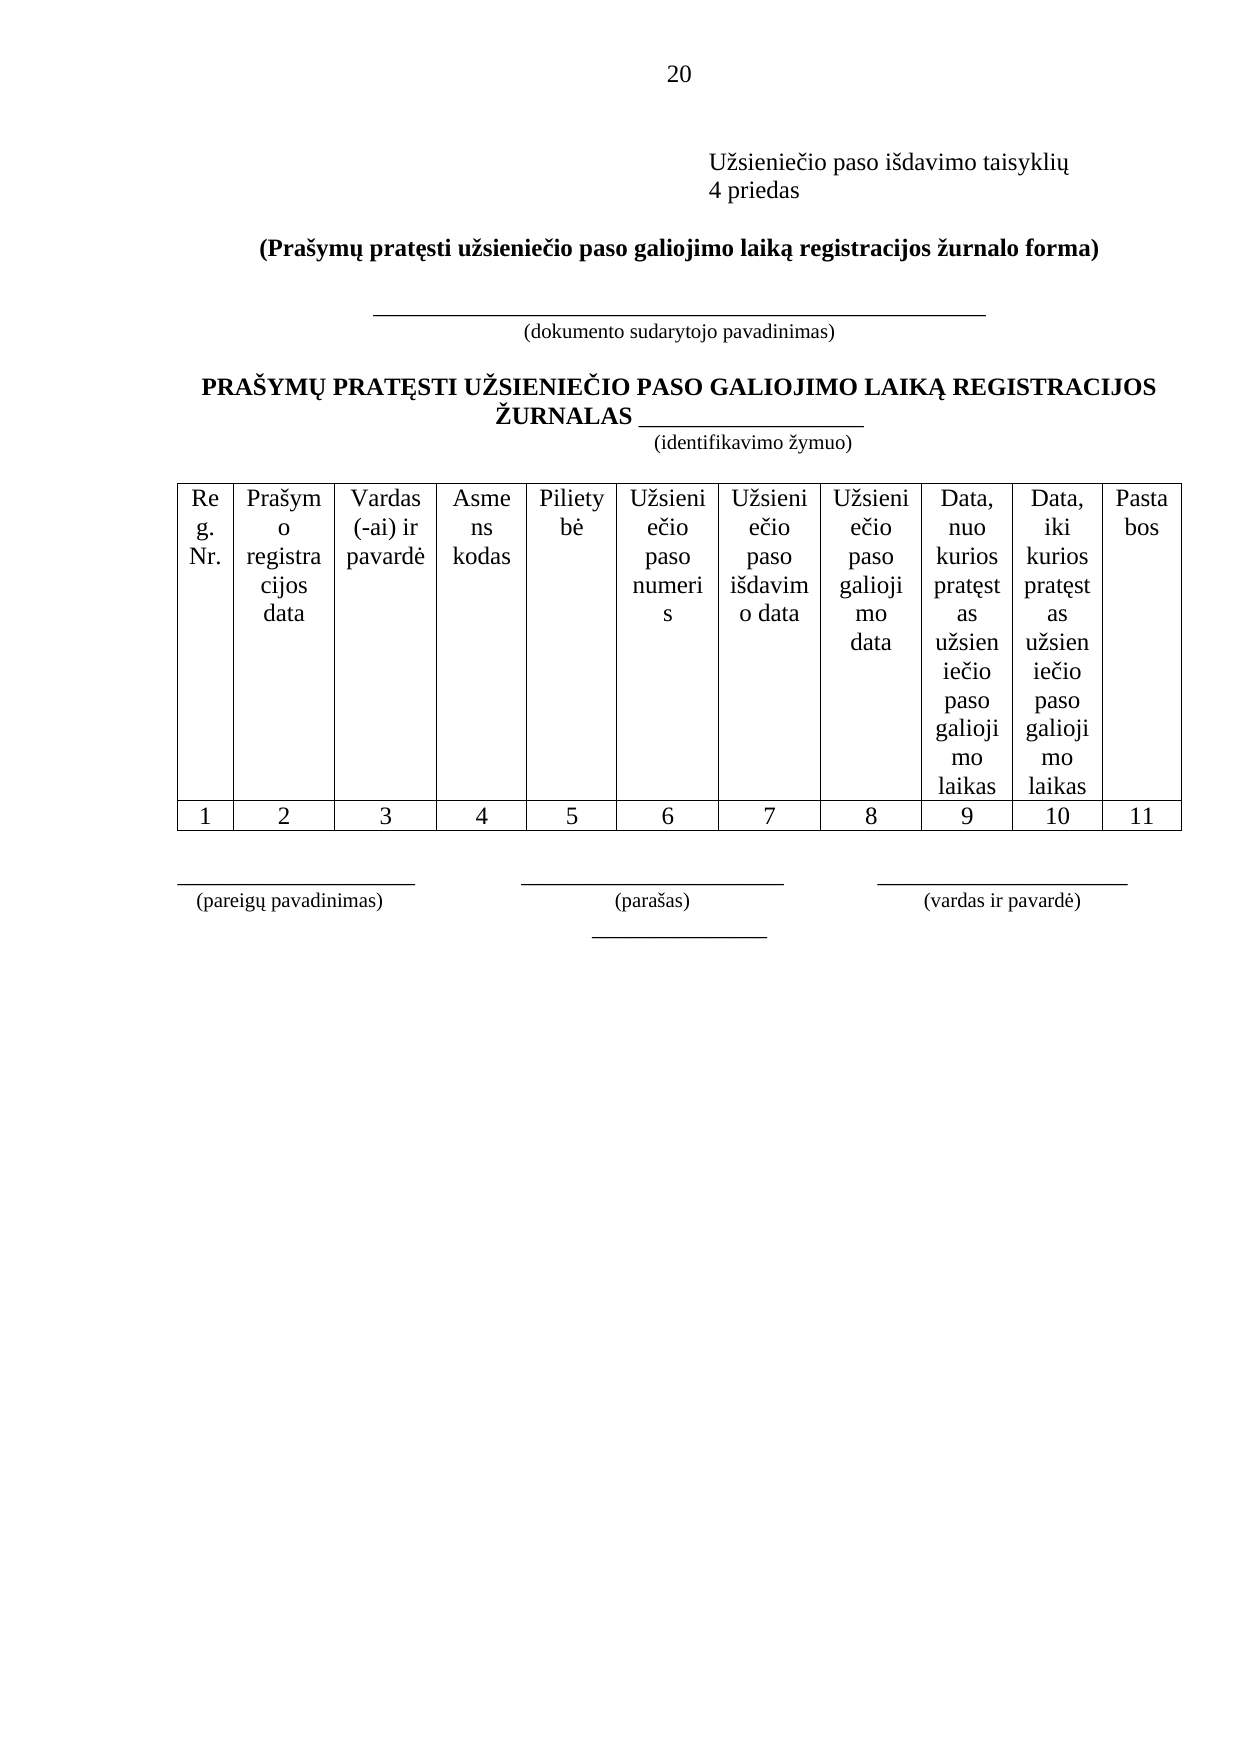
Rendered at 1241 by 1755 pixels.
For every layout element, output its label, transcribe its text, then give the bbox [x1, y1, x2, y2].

table_header Asmens kodas [437, 484, 526, 800]
table_header Prašymo registracijos data [234, 484, 334, 800]
table_header Užsieniečio paso galiojimo data [821, 484, 921, 800]
table_header Užsieniečio paso išdavimo data [719, 484, 820, 800]
table_cell 10 [1013, 801, 1102, 829]
table_cell 5 [527, 801, 616, 829]
text (pareigų pavadinimas) (parašas) (vardas ir pavardė) [177, 888, 1181, 912]
text (dokumento sudarytojo pavadinimas) [177, 319, 1181, 343]
table_cell 4 [437, 801, 526, 829]
table_cell 11 [1103, 801, 1181, 829]
text (Prašymų pratęsti užsieniečio paso galiojimo laiką registracijos žurnalo forma) [177, 233, 1181, 262]
table_header Data, iki kurios pratęstas užsieniečio paso galiojimo laikas [1013, 484, 1102, 800]
table_cell 1 [178, 801, 233, 829]
text (identifikavimo žymuo) [325, 430, 1181, 454]
table_cell 7 [719, 801, 820, 829]
table_cell 3 [335, 801, 436, 829]
table_header Pastabos [1103, 484, 1181, 800]
table_cell 8 [821, 801, 921, 829]
table_header Data, nuo kurios pratęstas užsieniečio paso galiojimo laikas [922, 484, 1012, 800]
text prašymų pratęsti uŽsieniečio paso galiojimo laiką registracijos žurnalAS __________________ [177, 372, 1181, 430]
text 4 priedas [177, 176, 1181, 204]
text ______________ [177, 912, 1181, 941]
table_header Pilietybė [527, 484, 616, 800]
table_header Reg. Nr. [178, 484, 233, 800]
table_cell 9 [922, 801, 1012, 829]
text ___________________ _____________________ ____________________ [177, 859, 1181, 888]
table_cell 2 [234, 801, 334, 829]
table_header Vardas (-ai) ir pavardė [335, 484, 436, 800]
table_cell 6 [617, 801, 718, 829]
table_header Užsieniečio paso numeris [617, 484, 718, 800]
text Užsieniečio paso išdavimo taisyklių [177, 147, 1181, 176]
text _________________________________________________ [177, 291, 1181, 319]
